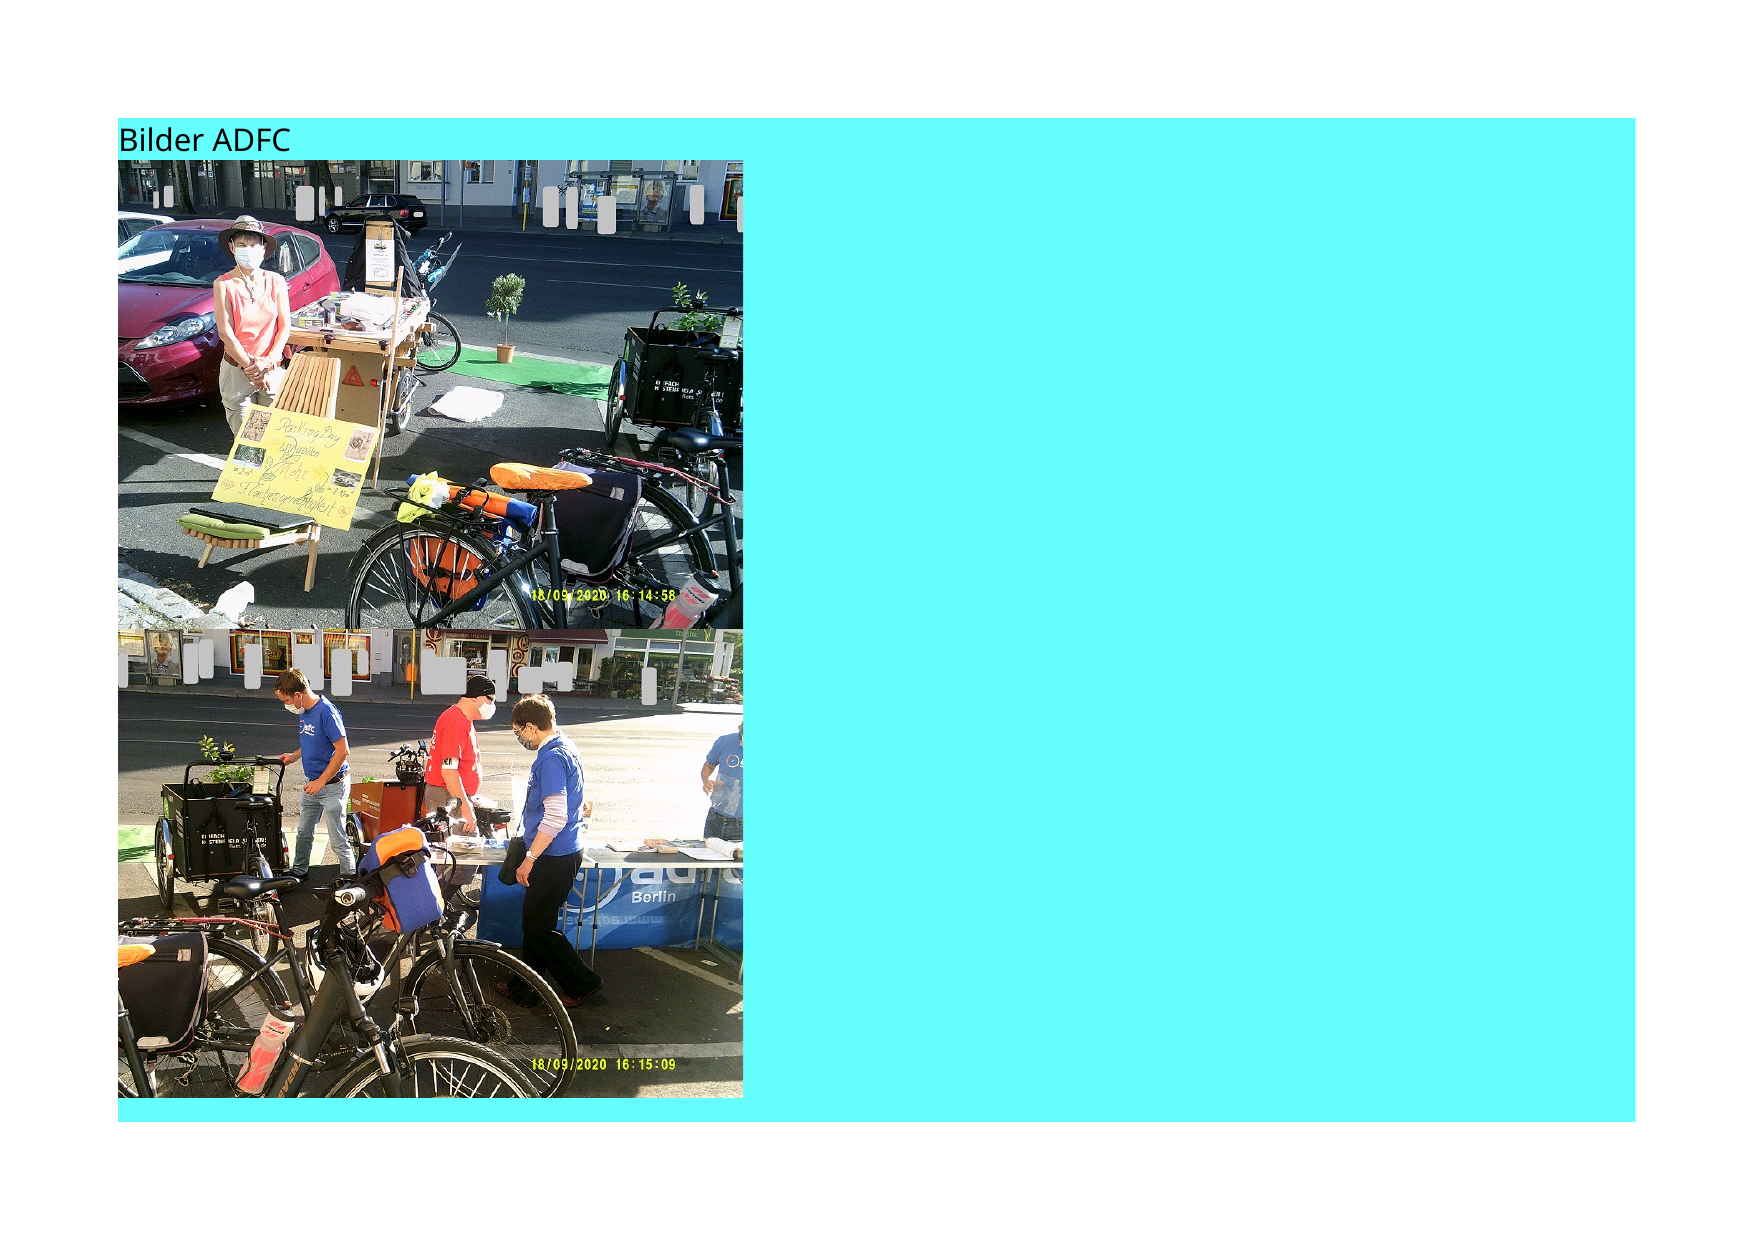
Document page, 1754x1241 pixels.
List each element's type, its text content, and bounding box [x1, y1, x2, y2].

picture [118, 160, 744, 1098]
text Bilder ADFC [118, 118, 1636, 161]
